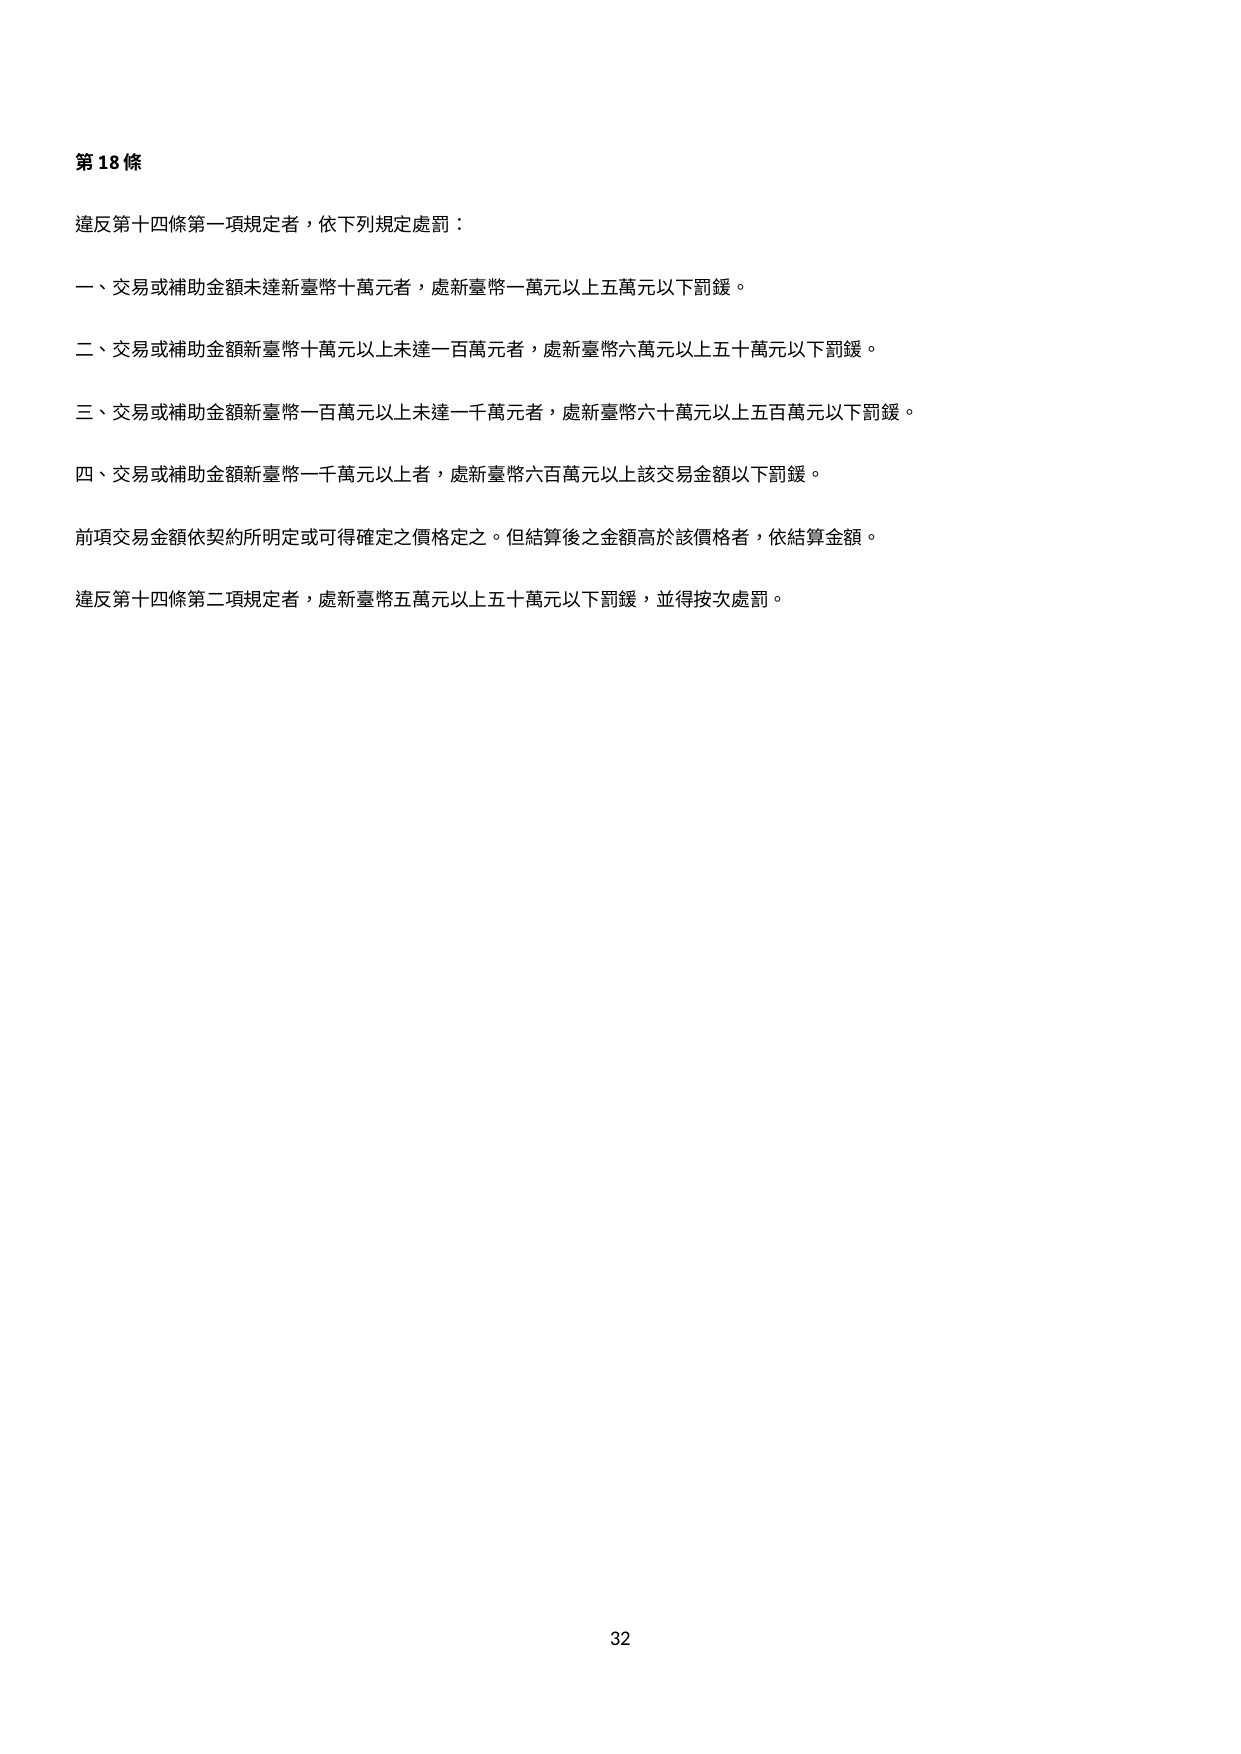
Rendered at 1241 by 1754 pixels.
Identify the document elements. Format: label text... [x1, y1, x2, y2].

text 一、交易或補助金額未達新臺幣十萬元者，處新臺幣一萬元以上五萬元以下罰鍰。 [75, 244, 1165, 307]
text 二、交易或補助金額新臺幣十萬元以上未達一百萬元者，處新臺幣六萬元以上五十萬元以下罰鍰。 [75, 307, 1165, 369]
text 三、交易或補助金額新臺幣一百萬元以上未達一千萬元者，處新臺幣六十萬元以上五百萬元以下罰鍰。 [75, 369, 1165, 432]
text 四、交易或補助金額新臺幣一千萬元以上者，處新臺幣六百萬元以上該交易金額以下罰鍰。 [75, 432, 1165, 494]
text 前項交易金額依契約所明定或可得確定之價格定之。但結算後之金額高於該價格者，依結算金額。 [75, 494, 1165, 557]
text 違反第十四條第二項規定者，處新臺幣五萬元以上五十萬元以下罰鍰，並得按次處罰。 [75, 557, 1165, 619]
text 第18條 [75, 119, 1240, 182]
text 違反第十四條第一項規定者，依下列規定處罰： [75, 182, 1165, 244]
